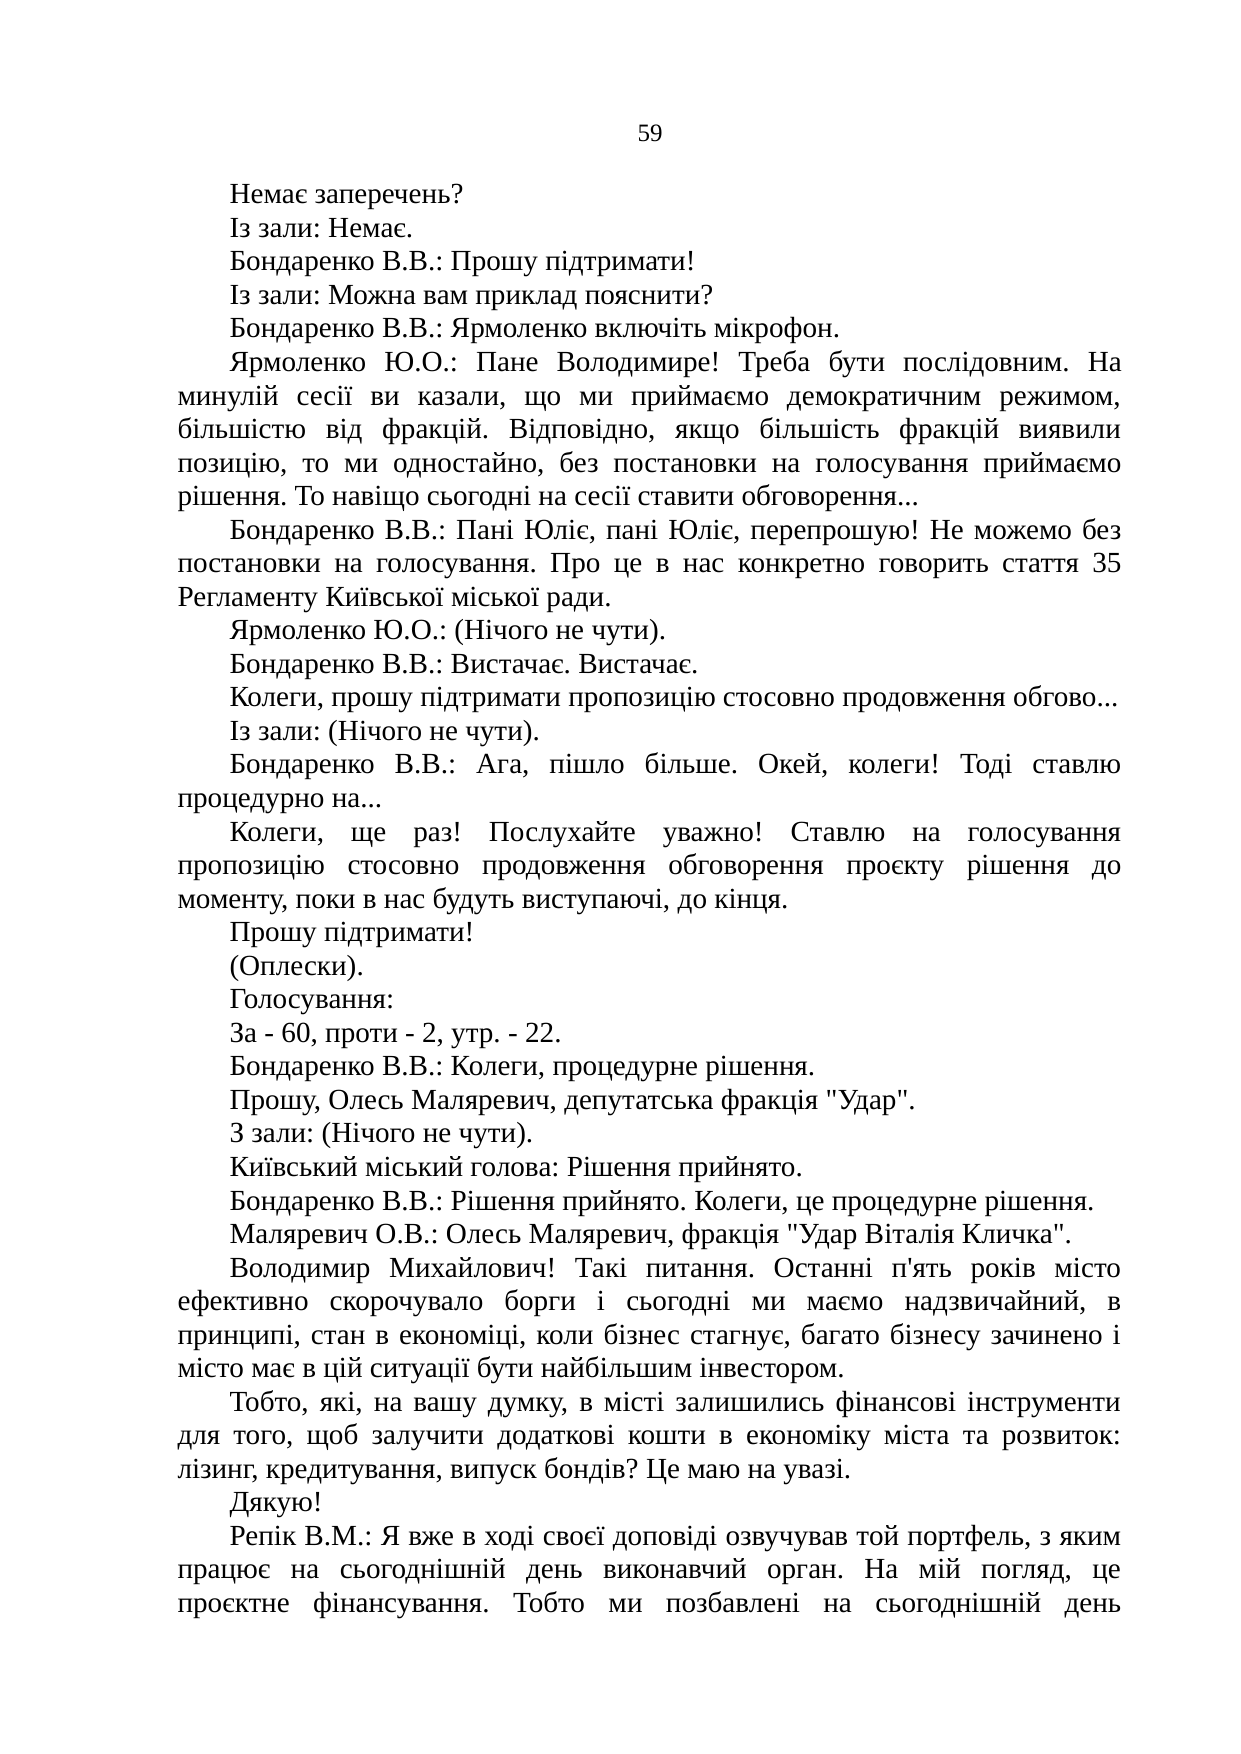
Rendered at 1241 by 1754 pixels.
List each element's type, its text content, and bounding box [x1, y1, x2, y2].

text Бондаренко В.В.: Ага, пішло більше. Окей, колеги! Тоді ставлю процедурно на... [177, 747, 1122, 814]
text Прошу підтримати! [177, 914, 1122, 948]
text Прошу, Олесь Маляревич, депутатська фракція "Удар". [177, 1082, 1122, 1116]
text Бондаренко В.В.: Колеги, процедурне рішення. [177, 1048, 1122, 1082]
text Бондаренко В.В.: Ярмоленко включіть мікрофон. [177, 311, 1122, 344]
text Бондаренко В.В.: Пані Юліє, пані Юліє, перепрошую! Не можемо без постановки на голосування. Про це в нас конкретно говорить стаття 35 Регламенту Київської міської ради. [177, 512, 1122, 612]
text Бондаренко В.В.: Прошу підтримати! [177, 243, 1122, 277]
text Немає заперечень? [177, 176, 1122, 210]
text Тобто, які, на вашу думку, в місті залишились фінансові інструменти для того, щоб залучити додаткові кошти в економіку міста та розвиток: лізинг, кредитування, випуск бондів? Це маю на увазі. [177, 1384, 1122, 1484]
text Бондаренко В.В.: Вистачає. Вистачає. [177, 646, 1122, 679]
text З зали: (Нічого не чути). [177, 1116, 1122, 1149]
text Колеги, ще раз! Послухайте уважно! Ставлю на голосування пропозицію стосовно продовження обговорення проєкту рішення до моменту, поки в нас будуть виступаючі, до кінця. [177, 814, 1122, 914]
text Із зали: (Нічого не чути). [177, 713, 1122, 747]
text Ярмоленко Ю.О.: (Нічого не чути). [177, 612, 1122, 646]
text Із зали: Немає. [177, 210, 1122, 243]
text Київський міський голова: Рішення прийнято. [177, 1149, 1122, 1183]
text Дякую! [177, 1484, 1122, 1518]
text Із зали: Можна вам приклад пояснити? [177, 277, 1122, 311]
text Ярмоленко Ю.О.: Пане Володимире! Треба бути послідовним. На минулій сесії ви казали, що ми приймаємо демократичним режимом, більшістю від фракцій. Відповідно, якщо більшість фракцій виявили позицію, то ми одностайно, без постановки на голосування приймаємо рішення. То навіщо сьогодні на сесії ставити обговорення... [177, 344, 1122, 512]
text Володимир Михайлович! Такі питання. Останні п'ять років місто ефективно скорочувало борги і сьогодні ми маємо надзвичайний, в принципі, стан в економіці, коли бізнес стагнує, багато бізнесу зачинено і місто має в цій ситуації бути найбільшим інвестором. [177, 1250, 1122, 1384]
text Репік В.М.: Я вже в ході своєї доповіді озвучував той портфель, з яким працює на сьогоднішній день виконавчий орган. На мій погляд, це проєктне фінансування. Тобто ми позбавлені на сьогоднішній день [177, 1518, 1122, 1619]
text Голосування: [177, 981, 1122, 1015]
text Маляревич О.В.: Олесь Маляревич, фракція "Удар Віталія Кличка". [177, 1216, 1122, 1250]
text (Оплески). [177, 948, 1122, 981]
text За - 60, проти - 2, утр. - 22. [177, 1015, 1122, 1048]
text Бондаренко В.В.: Рішення прийнято. Колеги, це процедурне рішення. [177, 1183, 1122, 1216]
text Колеги, прошу підтримати пропозицію стосовно продовження обгово... [177, 679, 1122, 713]
